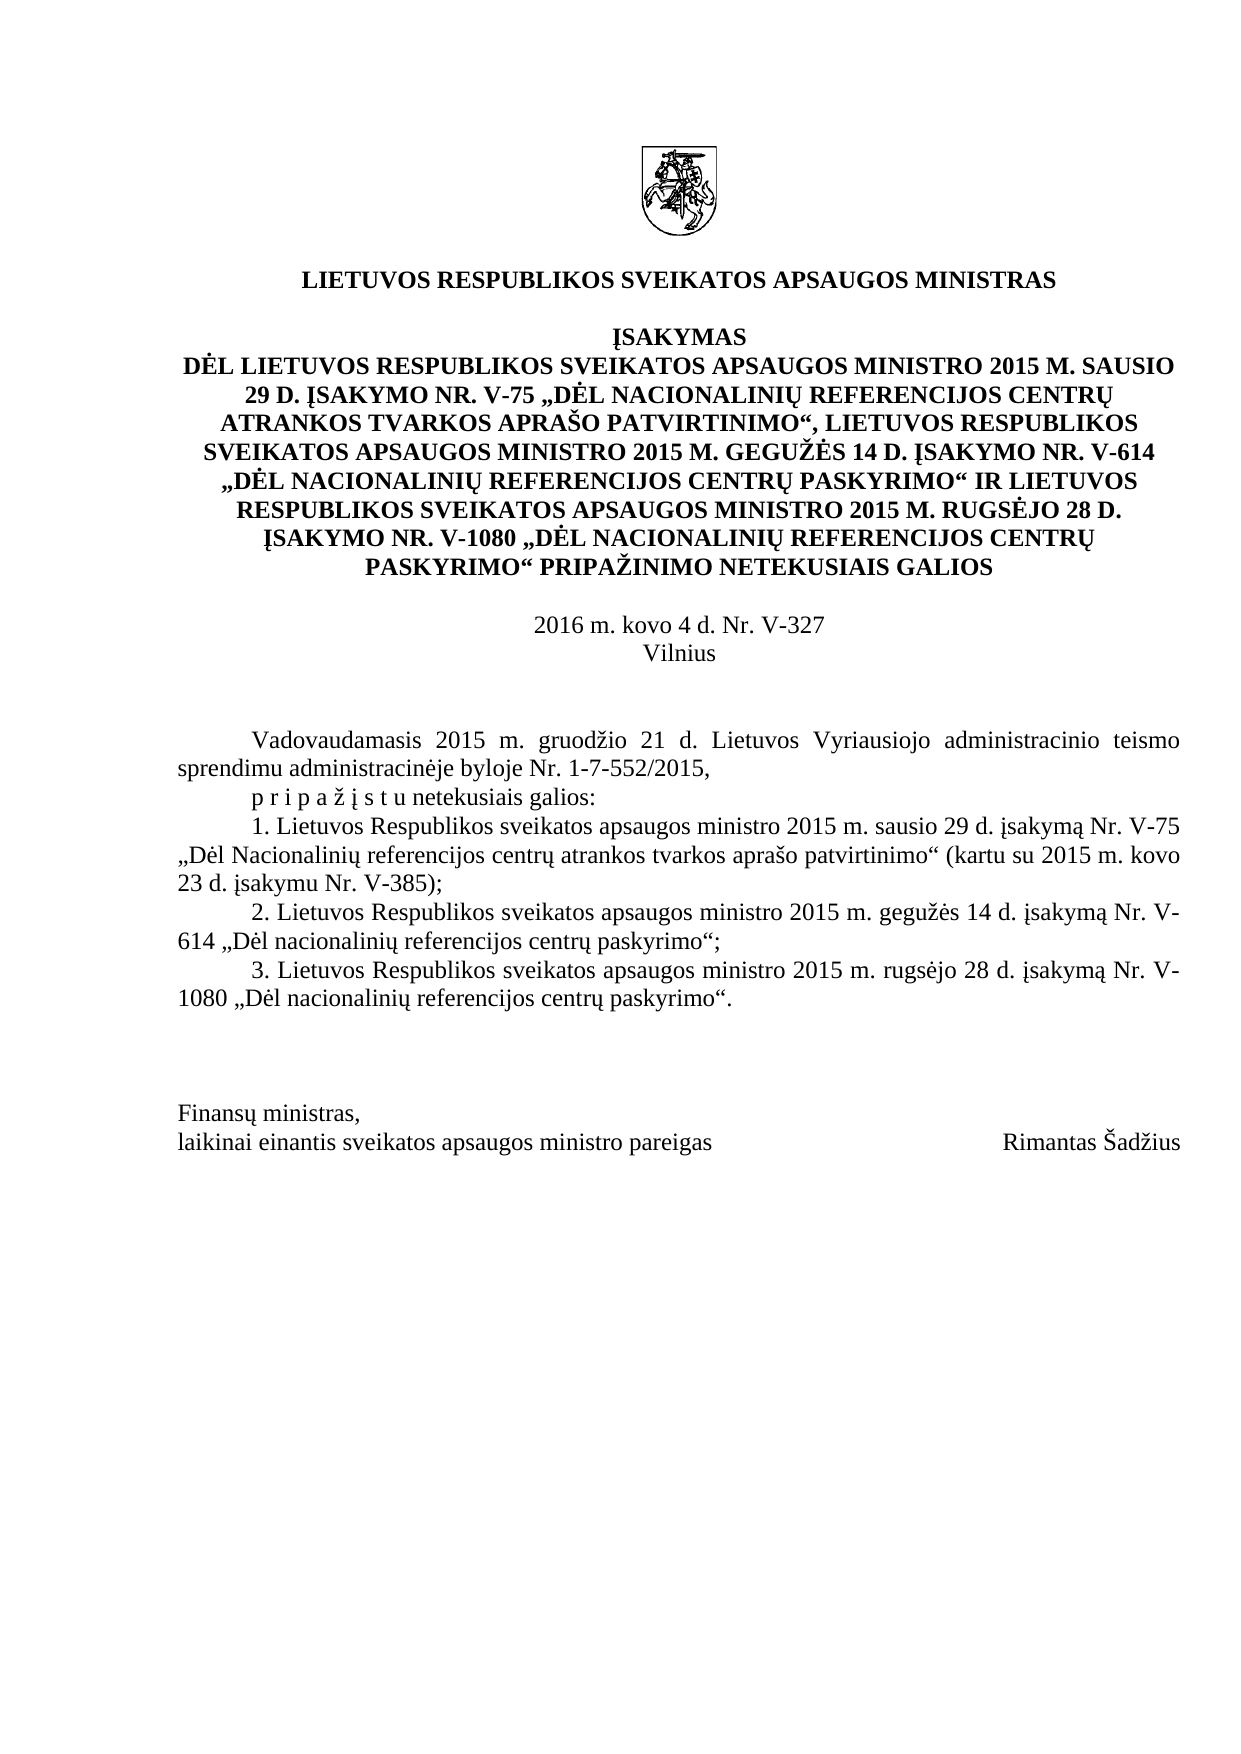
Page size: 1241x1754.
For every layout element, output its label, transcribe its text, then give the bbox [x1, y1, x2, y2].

text 1. Lietuvos Respublikos sveikatos apsaugos ministro 2015 m. sausio 29 d. įsakymą Nr. V-75 „Dėl Nacionalinių referencijos centrų atrankos tvarkos aprašo patvirtinimo“ (kartu su 2015 m. kovo 23 d. įsakymu Nr. V-385); [177, 811, 1181, 897]
text Vilnius [177, 638, 1181, 667]
text p r i p a ž į s t u netekusiais galios: [177, 782, 1181, 811]
text laikinai einantis sveikatos apsaugos ministro pareigas Rimantas Šadžius [177, 1127, 1181, 1156]
text 3. Lietuvos Respublikos sveikatos apsaugos ministro 2015 m. rugsėjo 28 d. įsakymą Nr. V-1080 „Dėl nacionalinių referencijos centrų paskyrimo“. [177, 955, 1181, 1012]
text ĮSAKYMAS [177, 322, 1181, 351]
text Vadovaudamasis 2015 m. gruodžio 21 d. Lietuvos Vyriausiojo administracinio teismo sprendimu administracinėje byloje Nr. 1-7-552/2015, [177, 725, 1181, 782]
text 2016 m. kovo 4 d. Nr. V-327 [177, 610, 1181, 638]
text Finansų ministras, [177, 1098, 1181, 1127]
text DĖL LIETUVOS RESPUBLIKOS SVEIKATOS APSAUGOS MINISTRO 2015 M. SAUSIO 29 D. ĮSAKYMO NR. V-75 „DĖL NACIONALINIŲ REFERENCIJOS CENTRŲ ATRANKOS TVARKOS APRAŠO PATVIRTINIMO“, Lietuvos Respublikos sveikatos apsaugos ministro 2015 m. gegužės 14 d. įsakymO Nr. V-614 „Dėl Nacionalinių referencijos centrų paskyrimo“ IR Lietuvos Respublikos sveikatos apsaugos ministro 2015 m. rugsėjo 28 d. įsakymO Nr. V-1080 „Dėl Nacionalinių referencijos centrų paskyrimo“ PRIPAŽINIMO NETEKUSIAIS GALIOS [177, 351, 1181, 581]
text 2. Lietuvos Respublikos sveikatos apsaugos ministro 2015 m. gegužės 14 d. įsakymą Nr. V-614 „Dėl nacionalinių referencijos centrų paskyrimo“; [177, 897, 1181, 955]
text LIETUVOS RESPUBLIKOS SVEIKATOS APSAUGOS MINISTRAS [177, 265, 1181, 293]
